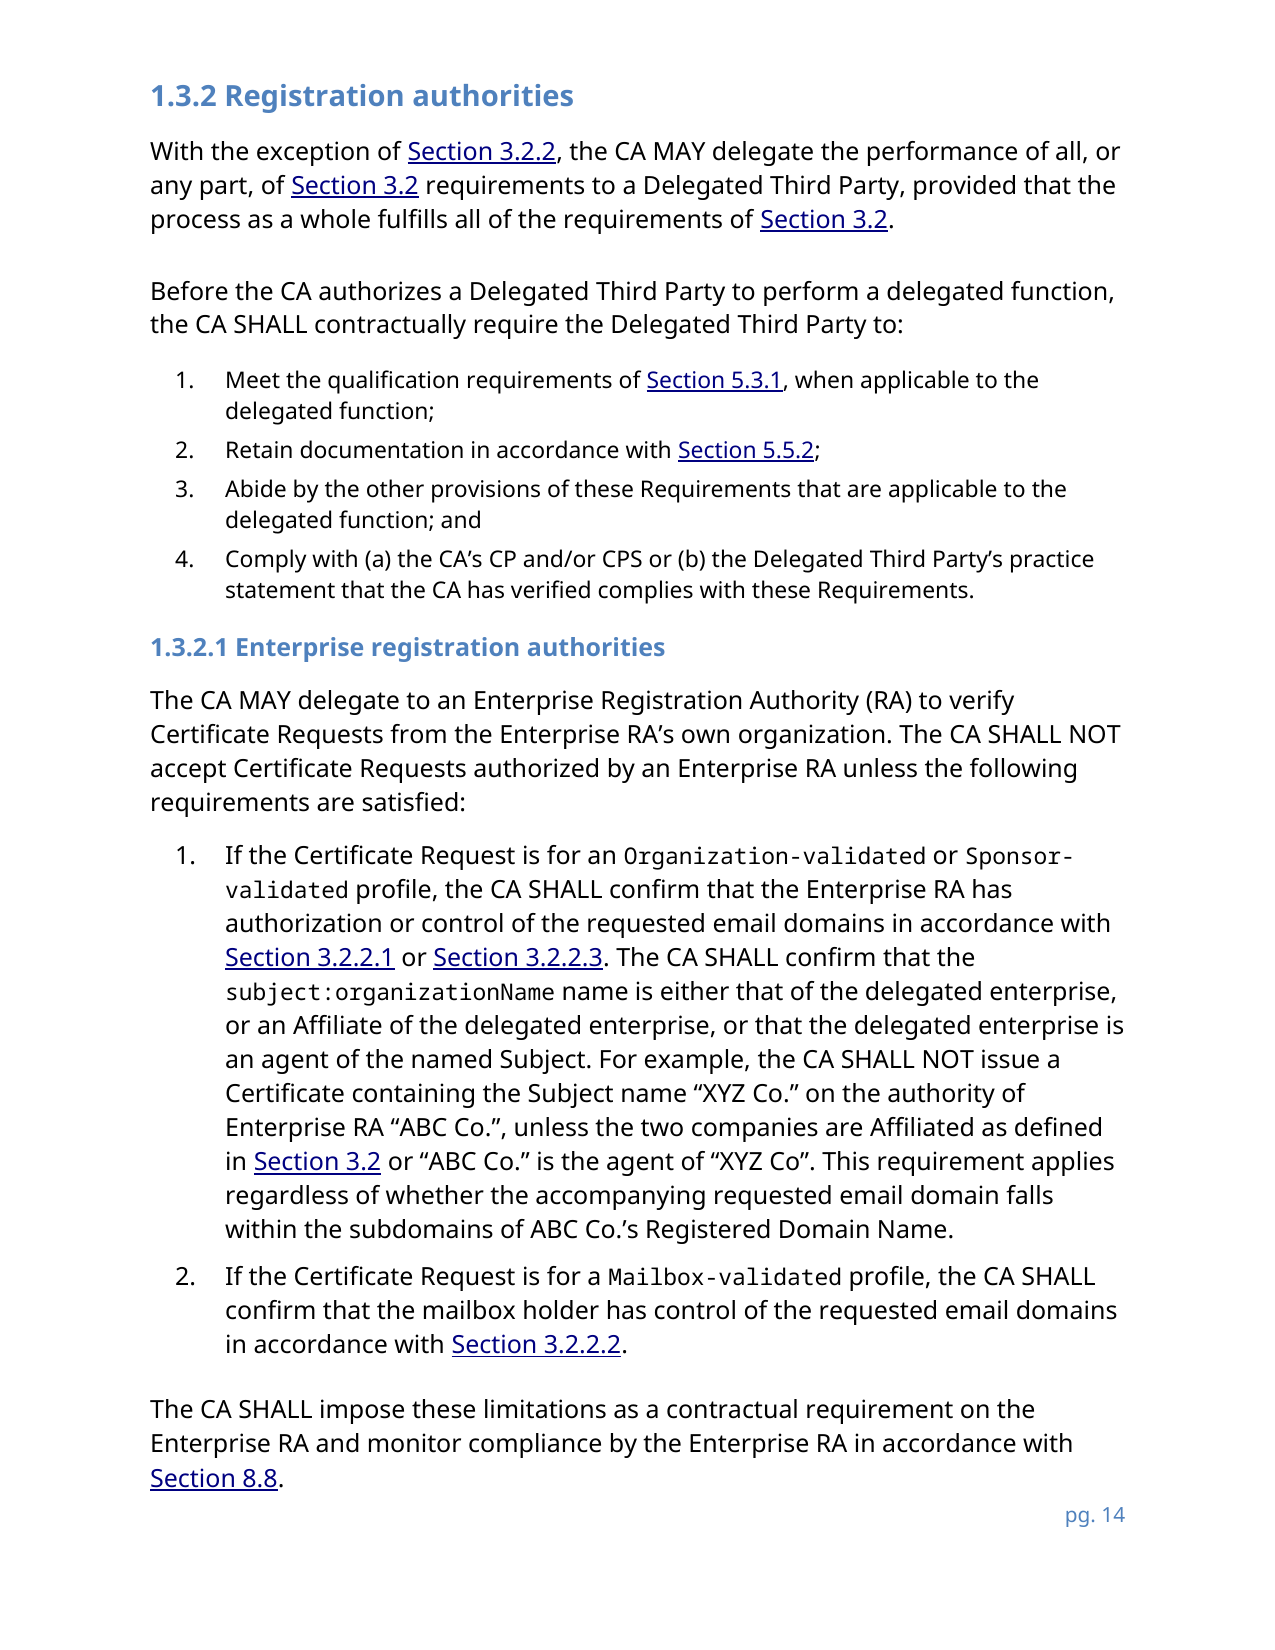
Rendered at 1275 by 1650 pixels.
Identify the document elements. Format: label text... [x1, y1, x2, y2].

text The CA MAY delegate to an Enterprise Registration Authority (RA) to verify Certificate Requests from the Enterprise RA’s own organization. The CA SHALL NOT accept Certificate Requests authorized by an Enterprise RA unless the following requirements are satisfied: [150, 682, 1125, 819]
text With the exception of Section 3.2.2, the CA MAY delegate the performance of all, or any part, of Section 3.2 requirements to a Delegated Third Party, provided that the process as a whole fulfills all of the requirements of Section 3.2. [150, 133, 1125, 236]
list Abide by the other provisions of these Requirements that are applicable to the delegated function; and [175, 472, 1125, 535]
text The CA SHALL impose these limitations as a contractual requirement on the Enterprise RA and monitor compliance by the Enterprise RA in accordance with Section 8.8. [150, 1392, 1125, 1494]
subtitle 1.3.2.1 Enterprise registration authorities [150, 629, 1125, 664]
list Retain documentation in accordance with Section 5.5.2; [175, 434, 1125, 465]
subtitle 1.3.2 Registration authorities [150, 75, 1125, 115]
text Before the CA authorizes a Delegated Third Party to perform a delegated function, the CA SHALL contractually require the Delegated Third Party to: [150, 273, 1125, 341]
list If the Certificate Request is for a Mailbox-validated profile, the CA SHALL confirm that the mailbox holder has control of the requested email domains in accordance with Section 3.2.2.2. [175, 1259, 1125, 1361]
list If the Certificate Request is for an Organization-validated or Sponsor-validated profile, the CA SHALL confirm that the Enterprise RA has authorization or control of the requested email domains in accordance with Section 3.2.2.1 or Section 3.2.2.3. The CA SHALL confirm that the subject:organizationName name is either that of the delegated enterprise, or an Affiliate of the delegated enterprise, or that the delegated enterprise is an agent of the named Subject. For example, the CA SHALL NOT issue a Certificate containing the Subject name “XYZ Co.” on the authority of Enterprise RA “ABC Co.”, unless the two companies are Affiliated as defined in Section 3.2 or “ABC Co.” is the agent of “XYZ Co”. This requirement applies regardless of whether the accompanying requested email domain falls within the subdomains of ABC Co.’s Registered Domain Name. [175, 837, 1125, 1246]
list Meet the qualification requirements of Section 5.3.1, when applicable to the delegated function; [175, 364, 1125, 426]
list Comply with (a) the CA’s CP and/or CPS or (b) the Delegated Third Party’s practice statement that the CA has verified complies with these Requirements. [175, 542, 1125, 605]
